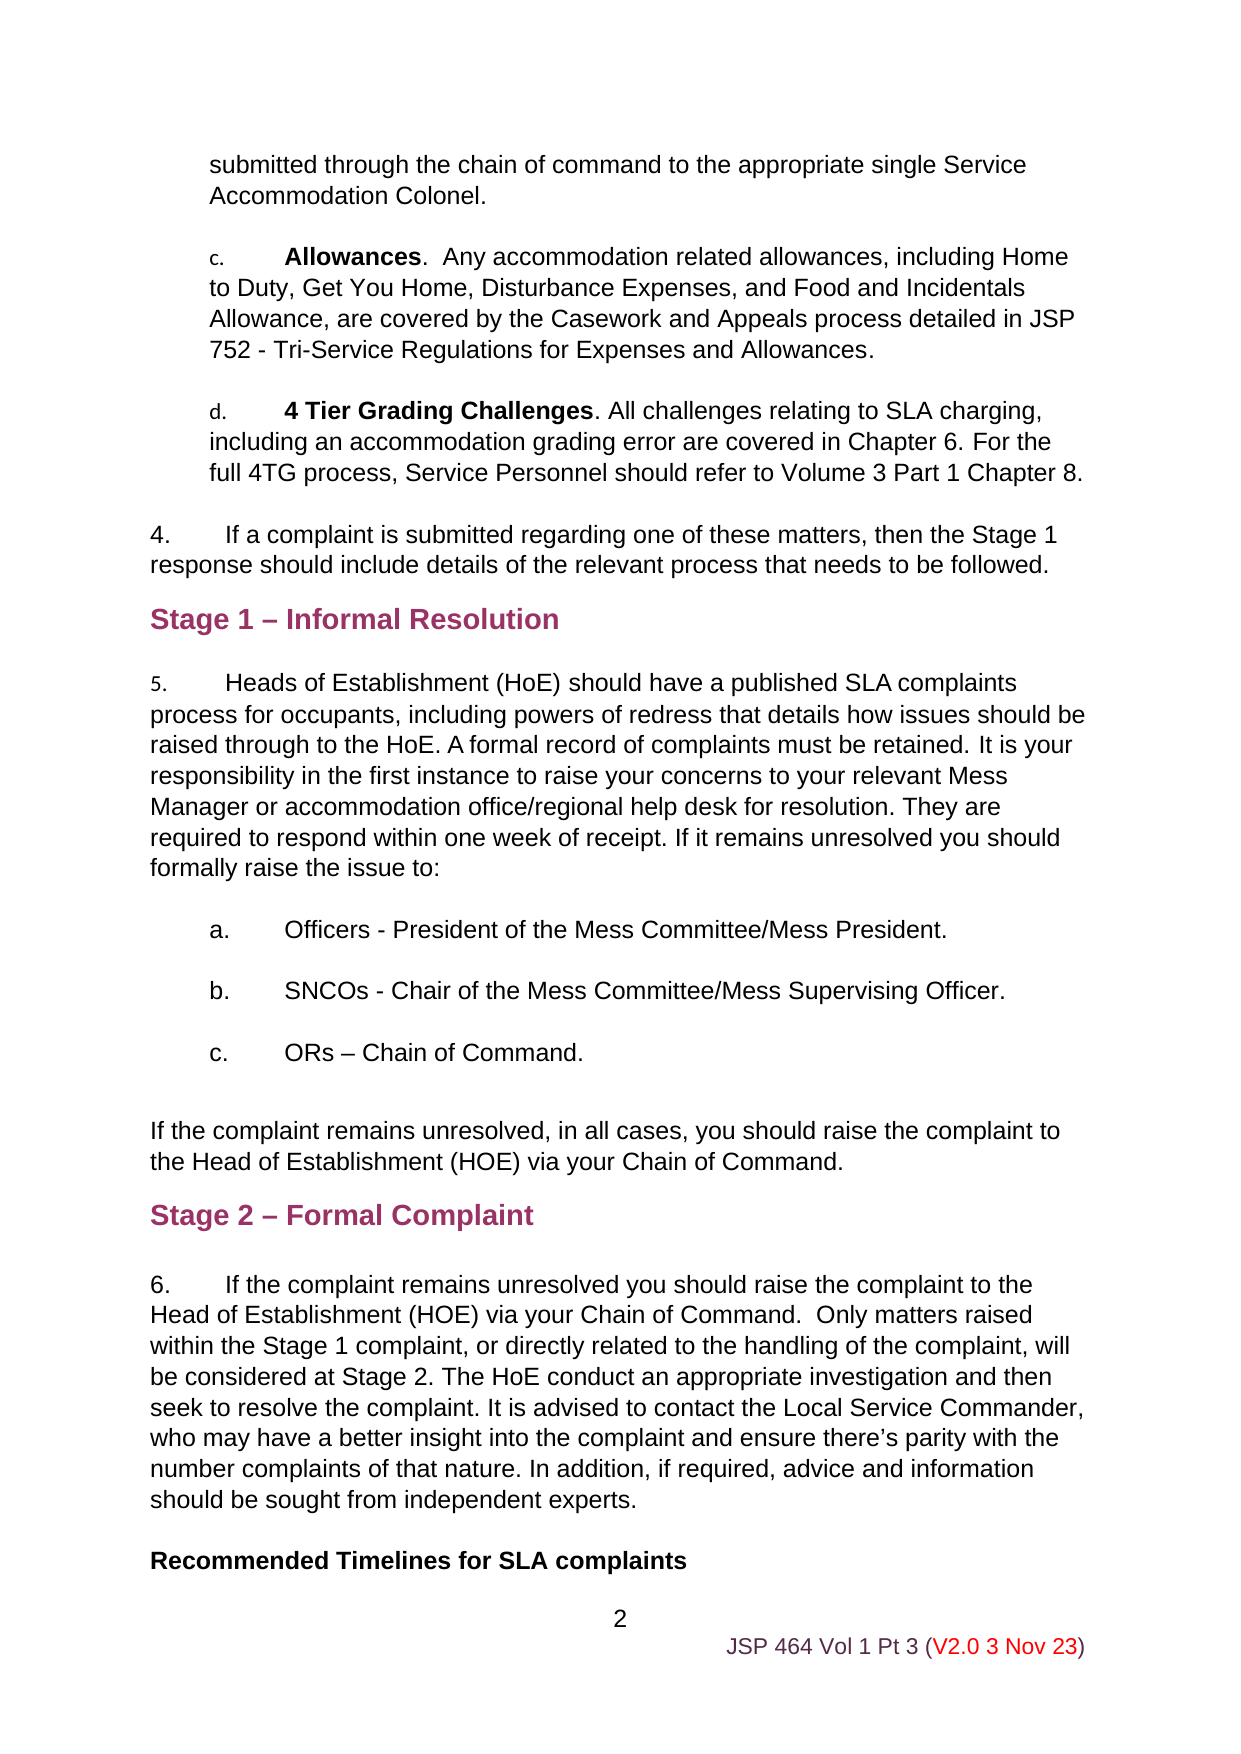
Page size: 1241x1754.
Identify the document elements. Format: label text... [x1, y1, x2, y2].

subtitle Stage 1 – Informal Resolution [150, 602, 1090, 635]
list If a complaint is submitted regarding one of these matters, then the Stage 1 response should include details of the relevant process that needs to be followed. [150, 519, 1090, 579]
list SNCOs - Chair of the Mess Committee/Mess Supervising Officer. [209, 976, 1090, 1005]
list Policy Challenges. While the interpretation of policy can be dealt with through the complaints process, specific challenges of policy should be submitted through the chain of command to the appropriate single Service Accommodation Colonel. [209, 150, 1090, 209]
list 4 Tier Grading Challenges. All challenges relating to SLA charging, including an accommodation grading error are covered in Chapter 6. For the full 4TG process, Service Personnel should refer to Volume 3 Part 1 Chapter 8. [209, 396, 1090, 487]
list ORs – Chain of Command. [209, 1038, 1090, 1066]
text If the complaint remains unresolved, in all cases, you should raise the complaint to the Head of Establishment (HOE) via your Chain of Command. [150, 1116, 1090, 1175]
list Allowances. Any accommodation related allowances, including Home to Duty, Get You Home, Disturbance Expenses, and Food and Incidentals Allowance, are covered by the Casework and Appeals process detailed in JSP 752 - Tri-Service Regulations for Expenses and Allowances. [209, 242, 1090, 363]
subtitle Stage 2 – Formal Complaint [150, 1198, 1090, 1232]
list If the complaint remains unresolved you should raise the complaint to the Head of Establishment (HOE) via your Chain of Command. Only matters raised within the Stage 1 complaint, or directly related to the handling of the complaint, will be considered at Stage 2. The HoE conduct an appropriate investigation and then seek to resolve the complaint. It is advised to contact the Local Service Commander, who may have a better insight into the complaint and ensure there’s parity with the number complaints of that nature. In addition, if required, advice and information should be sought from independent experts. [150, 1270, 1090, 1513]
list Recommended Timelines for SLA complaints [150, 1546, 1090, 1575]
list Heads of Establishment (HoE) should have a published SLA complaints process for occupants, including powers of redress that details how issues should be raised through to the HoE. A formal record of complaints must be retained. It is your responsibility in the first instance to raise your concerns to your relevant Mess Manager or accommodation office/regional help desk for resolution. They are required to respond within one week of receipt. If it remains unresolved you should formally raise the issue to: [150, 668, 1090, 882]
list Officers - President of the Mess Committee/Mess President. [209, 915, 1090, 943]
